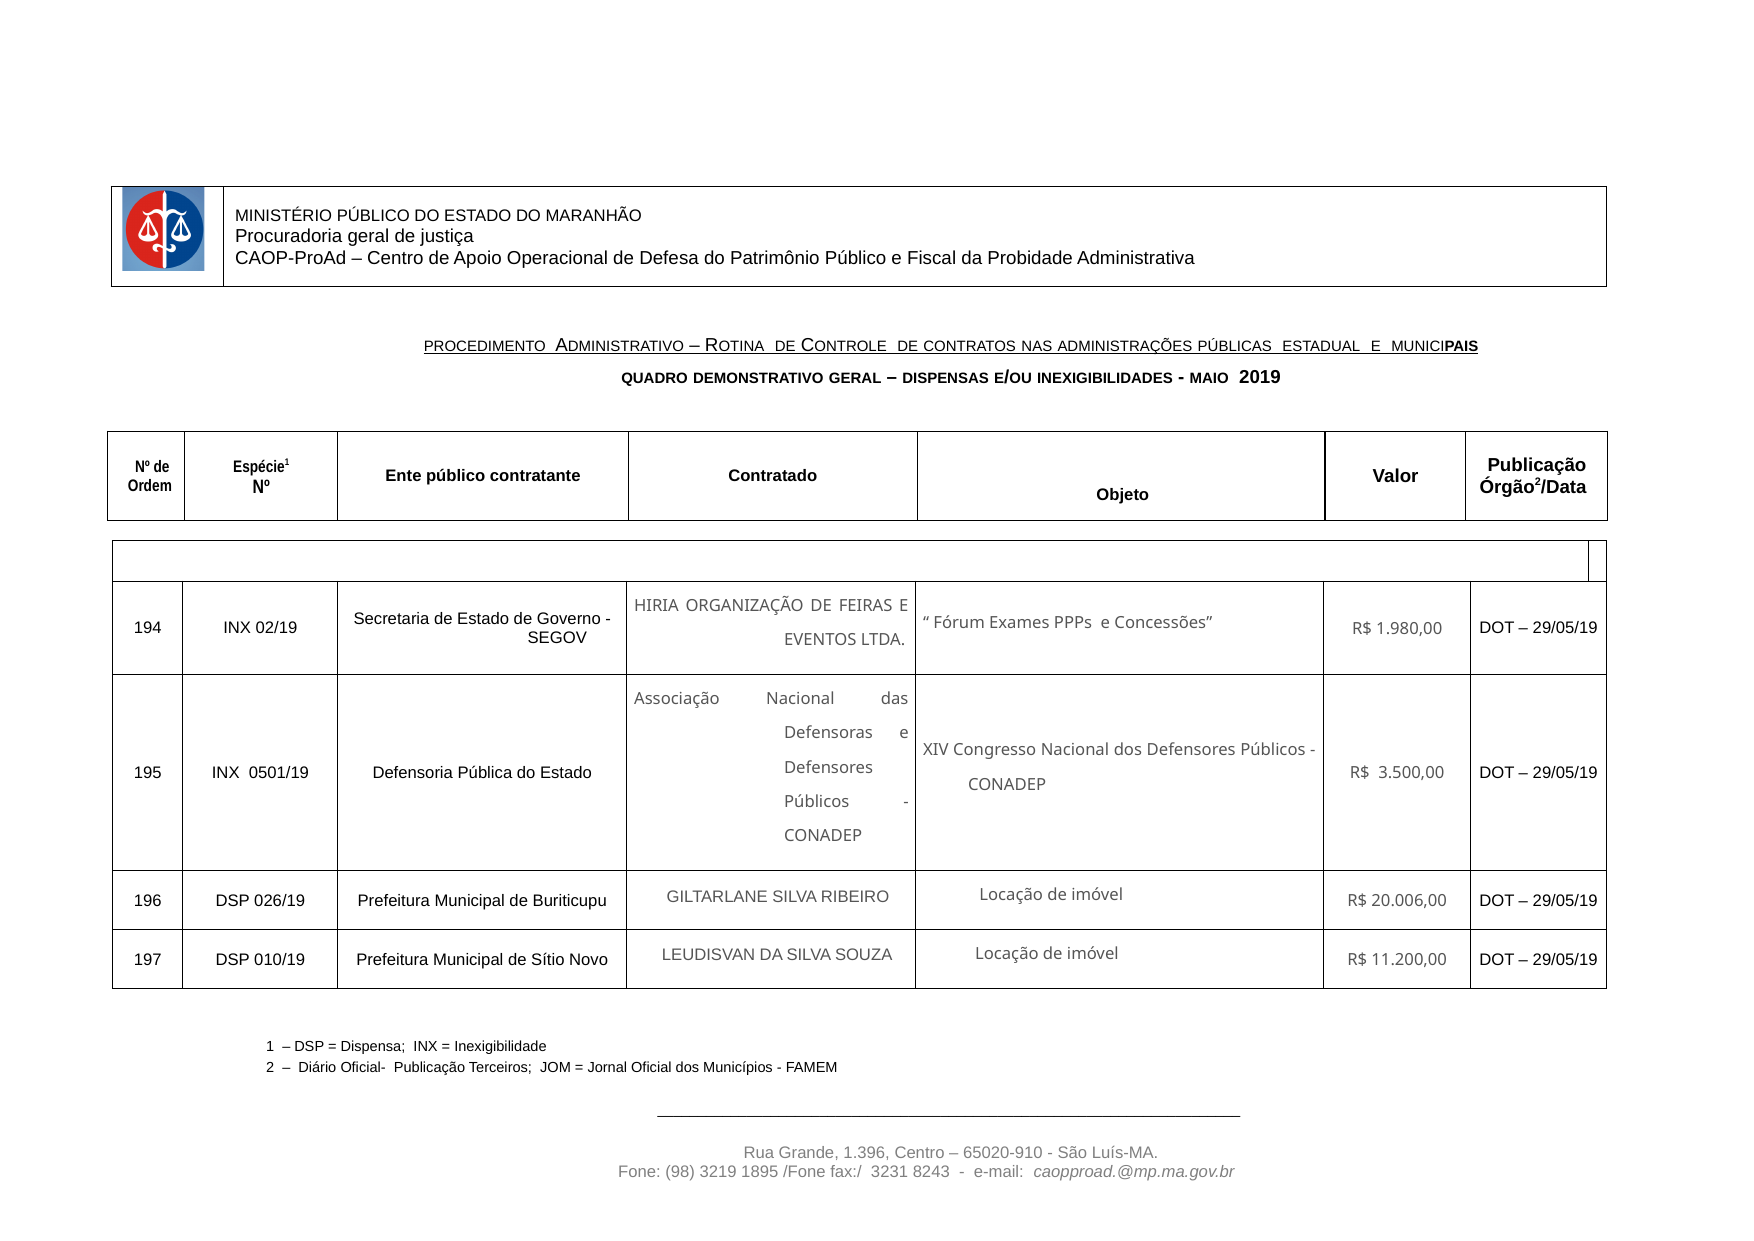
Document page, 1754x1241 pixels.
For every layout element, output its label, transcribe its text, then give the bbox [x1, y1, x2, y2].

table_header [113, 541, 1588, 581]
picture [122, 187, 205, 271]
table_cell 195 [113, 675, 182, 870]
table_cell Secretaria de Estado de Governo - SEGOV [338, 582, 626, 674]
table_cell XIV Congresso Nacional dos Defensores Públicos - CONADEP [916, 675, 1323, 870]
table_cell DOT – 29/05/19 [1471, 582, 1606, 674]
table_cell 197 [113, 930, 182, 988]
table_cell DOT – 29/05/19 [1471, 675, 1606, 870]
table_cell R$ 1.980,00 [1324, 582, 1470, 674]
table_cell 196 [113, 871, 182, 929]
table_cell Prefeitura Municipal de Buriticupu [338, 871, 626, 929]
table_cell R$ 11.200,00 [1324, 930, 1470, 988]
table_cell Prefeitura Municipal de Sítio Novo [338, 930, 626, 988]
table_cell R$ 20.006,00 [1324, 871, 1470, 929]
table_cell INX 02/19 [183, 582, 337, 674]
table_cell “ Fórum Exames PPPs e Concessões” [916, 582, 1323, 674]
table_cell Locação de imóvel [916, 930, 1323, 988]
table_cell INX 0501/19 [183, 675, 337, 870]
table_cell R$ 3.500,00 [1324, 675, 1470, 870]
table_cell DOT – 29/05/19 [1471, 930, 1606, 988]
table_cell 194 [113, 582, 182, 674]
table_cell Defensoria Pública do Estado [338, 675, 626, 870]
table_cell DSP 026/19 [183, 871, 337, 929]
table_cell Associação Nacional das Defensoras e Defensores Públicos - CONADEP [627, 675, 915, 870]
table_cell HIRIA ORGANIZAÇÃO DE FEIRAS E EVENTOS LTDA. [627, 582, 915, 674]
table_cell GILTARLANE SILVA RIBEIRO [627, 871, 915, 929]
table_cell LEUDISVAN DA SILVA SOUZA [627, 930, 915, 988]
table_cell DOT – 29/05/19 [1471, 871, 1606, 929]
table_header [1589, 541, 1606, 581]
table_cell DSP 010/19 [183, 930, 337, 988]
table_cell Locação de imóvel [916, 871, 1323, 929]
